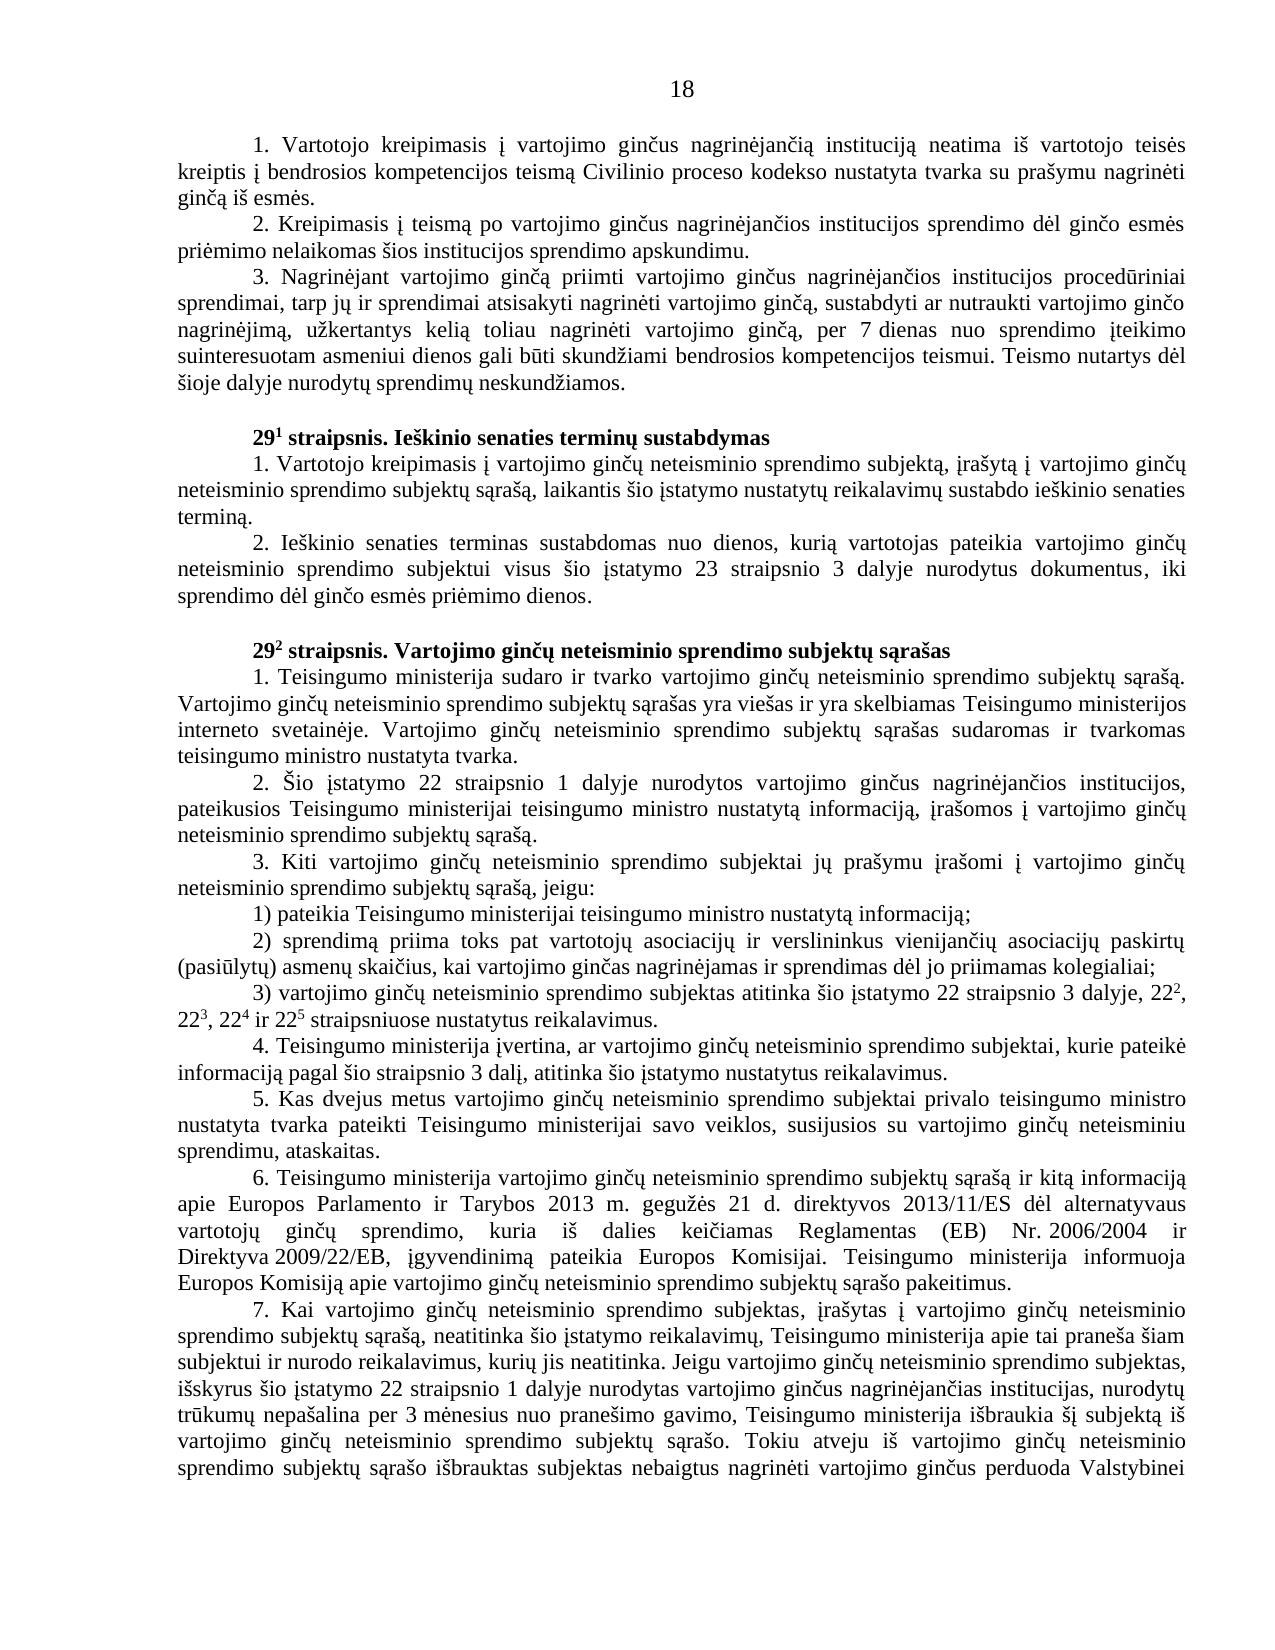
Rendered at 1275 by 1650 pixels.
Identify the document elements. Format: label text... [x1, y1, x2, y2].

text 7. Kai vartojimo ginčų neteisminio sprendimo subjektas, įrašytas į vartojimo ginčų neteisminio sprendimo subjektų sąrašą, neatitinka šio įstatymo reikalavimų, Teisingumo ministerija apie tai praneša šiam subjektui ir nurodo reikalavimus, kurių jis neatitinka. Jeigu vartojimo ginčų neteisminio sprendimo subjektas, išskyrus šio įstatymo 22 straipsnio 1 dalyje nurodytas vartojimo ginčus nagrinėjančias institucijas, nurodytų trūkumų nepašalina per 3 mėnesius nuo pranešimo gavimo, Teisingumo ministerija išbraukia šį subjektą iš vartojimo ginčų neteisminio sprendimo subjektų sąrašo. Tokiu atveju iš vartojimo ginčų neteisminio sprendimo subjektų sąrašo išbrauktas subjektas nebaigtus nagrinėti vartojimo ginčus perduoda Valstybinei [177, 1296, 1186, 1480]
text 4. Teisingumo ministerija įvertina, ar vartojimo ginčų neteisminio sprendimo subjektai, kurie pateikė informaciją pagal šio straipsnio 3 dalį, atitinka šio įstatymo nustatytus reikalavimus. [177, 1032, 1186, 1085]
text 3) vartojimo ginčų neteisminio sprendimo subjektas atitinka šio įstatymo 22 straipsnio 3 dalyje, 222, 223, 224 ir 225 straipsniuose nustatytus reikalavimus. [177, 979, 1186, 1032]
text 1) pateikia Teisingumo ministerijai teisingumo ministro nustatytą informaciją; [177, 900, 1186, 927]
text 3. Kiti vartojimo ginčų neteisminio sprendimo subjektai jų prašymu įrašomi į vartojimo ginčų neteisminio sprendimo subjektų sąrašą, jeigu: [177, 848, 1186, 900]
text 2. Kreipimasis į teismą po vartojimo ginčus nagrinėjančios institucijos sprendimo dėl ginčo esmės priėmimo nelaikomas šios institucijos sprendimo apskundimu. [177, 210, 1186, 263]
text 1. Vartotojo kreipimasis į vartojimo ginčų neteisminio sprendimo subjektą, įrašytą į vartojimo ginčų neteisminio sprendimo subjektų sąrašą, laikantis šio įstatymo nustatytų reikalavimų sustabdo ieškinio senaties terminą. [177, 450, 1186, 529]
text 2. Šio įstatymo 22 straipsnio 1 dalyje nurodytos vartojimo ginčus nagrinėjančios institucijos, pateikusios Teisingumo ministerijai teisingumo ministro nustatytą informaciją, įrašomos į vartojimo ginčų neteisminio sprendimo subjektų sąrašą. [177, 769, 1186, 848]
text 1. Teisingumo ministerija sudaro ir tvarko vartojimo ginčų neteisminio sprendimo subjektų sąrašą. Vartojimo ginčų neteisminio sprendimo subjektų sąrašas yra viešas ir yra skelbiamas Teisingumo ministerijos interneto svetainėje. Vartojimo ginčų neteisminio sprendimo subjektų sąrašas sudaromas ir tvarkomas teisingumo ministro nustatyta tvarka. [177, 663, 1186, 769]
text 6. Teisingumo ministerija vartojimo ginčų neteisminio sprendimo subjektų sąrašą ir kitą informaciją apie Europos Parlamento ir Tarybos 2013 m. gegužės 21 d. direktyvos 2013/11/ES dėl alternatyvaus vartotojų ginčų sprendimo, kuria iš dalies keičiamas Reglamentas (EB) Nr. 2006/2004 ir Direktyva 2009/22/EB, įgyvendinimą pateikia Europos Komisijai. Teisingumo ministerija informuoja Europos Komisiją apie vartojimo ginčų neteisminio sprendimo subjektų sąrašo pakeitimus. [177, 1164, 1186, 1296]
text 5. Kas dvejus metus vartojimo ginčų neteisminio sprendimo subjektai privalo teisingumo ministro nustatyta tvarka pateikti Teisingumo ministerijai savo veiklos, susijusios su vartojimo ginčų neteisminiu sprendimu, ataskaitas. [177, 1085, 1186, 1164]
text 291 straipsnis. Ieškinio senaties terminų sustabdymas [177, 424, 1186, 450]
text 3. Nagrinėjant vartojimo ginčą priimti vartojimo ginčus nagrinėjančios institucijos procedūriniai sprendimai, tarp jų ir sprendimai atsisakyti nagrinėti vartojimo ginčą, sustabdyti ar nutraukti vartojimo ginčo nagrinėjimą, užkertantys kelią toliau nagrinėti vartojimo ginčą, per 7 dienas nuo sprendimo įteikimo suinteresuotam asmeniui dienos gali būti skundžiami bendrosios kompetencijos teismui. Teismo nutartys dėl šioje dalyje nurodytų sprendimų neskundžiamos. [177, 263, 1186, 395]
text 2. Ieškinio senaties terminas sustabdomas nuo dienos, kurią vartotojas pateikia vartojimo ginčų neteisminio sprendimo subjektui visus šio įstatymo 23 straipsnio 3 dalyje nurodytus dokumentus, iki sprendimo dėl ginčo esmės priėmimo dienos. [177, 529, 1186, 608]
text 1. Vartotojo kreipimasis į vartojimo ginčus nagrinėjančią instituciją neatima iš vartotojo teisės kreiptis į bendrosios kompetencijos teismą Civilinio proceso kodekso nustatyta tvarka su prašymu nagrinėti ginčą iš esmės. [177, 131, 1186, 210]
text 2) sprendimą priima toks pat vartotojų asociacijų ir verslininkus vienijančių asociacijų paskirtų (pasiūlytų) asmenų skaičius, kai vartojimo ginčas nagrinėjamas ir sprendimas dėl jo priimamas kolegialiai; [177, 927, 1186, 979]
text 292 straipsnis. Vartojimo ginčų neteisminio sprendimo subjektų sąrašas [177, 637, 1186, 663]
